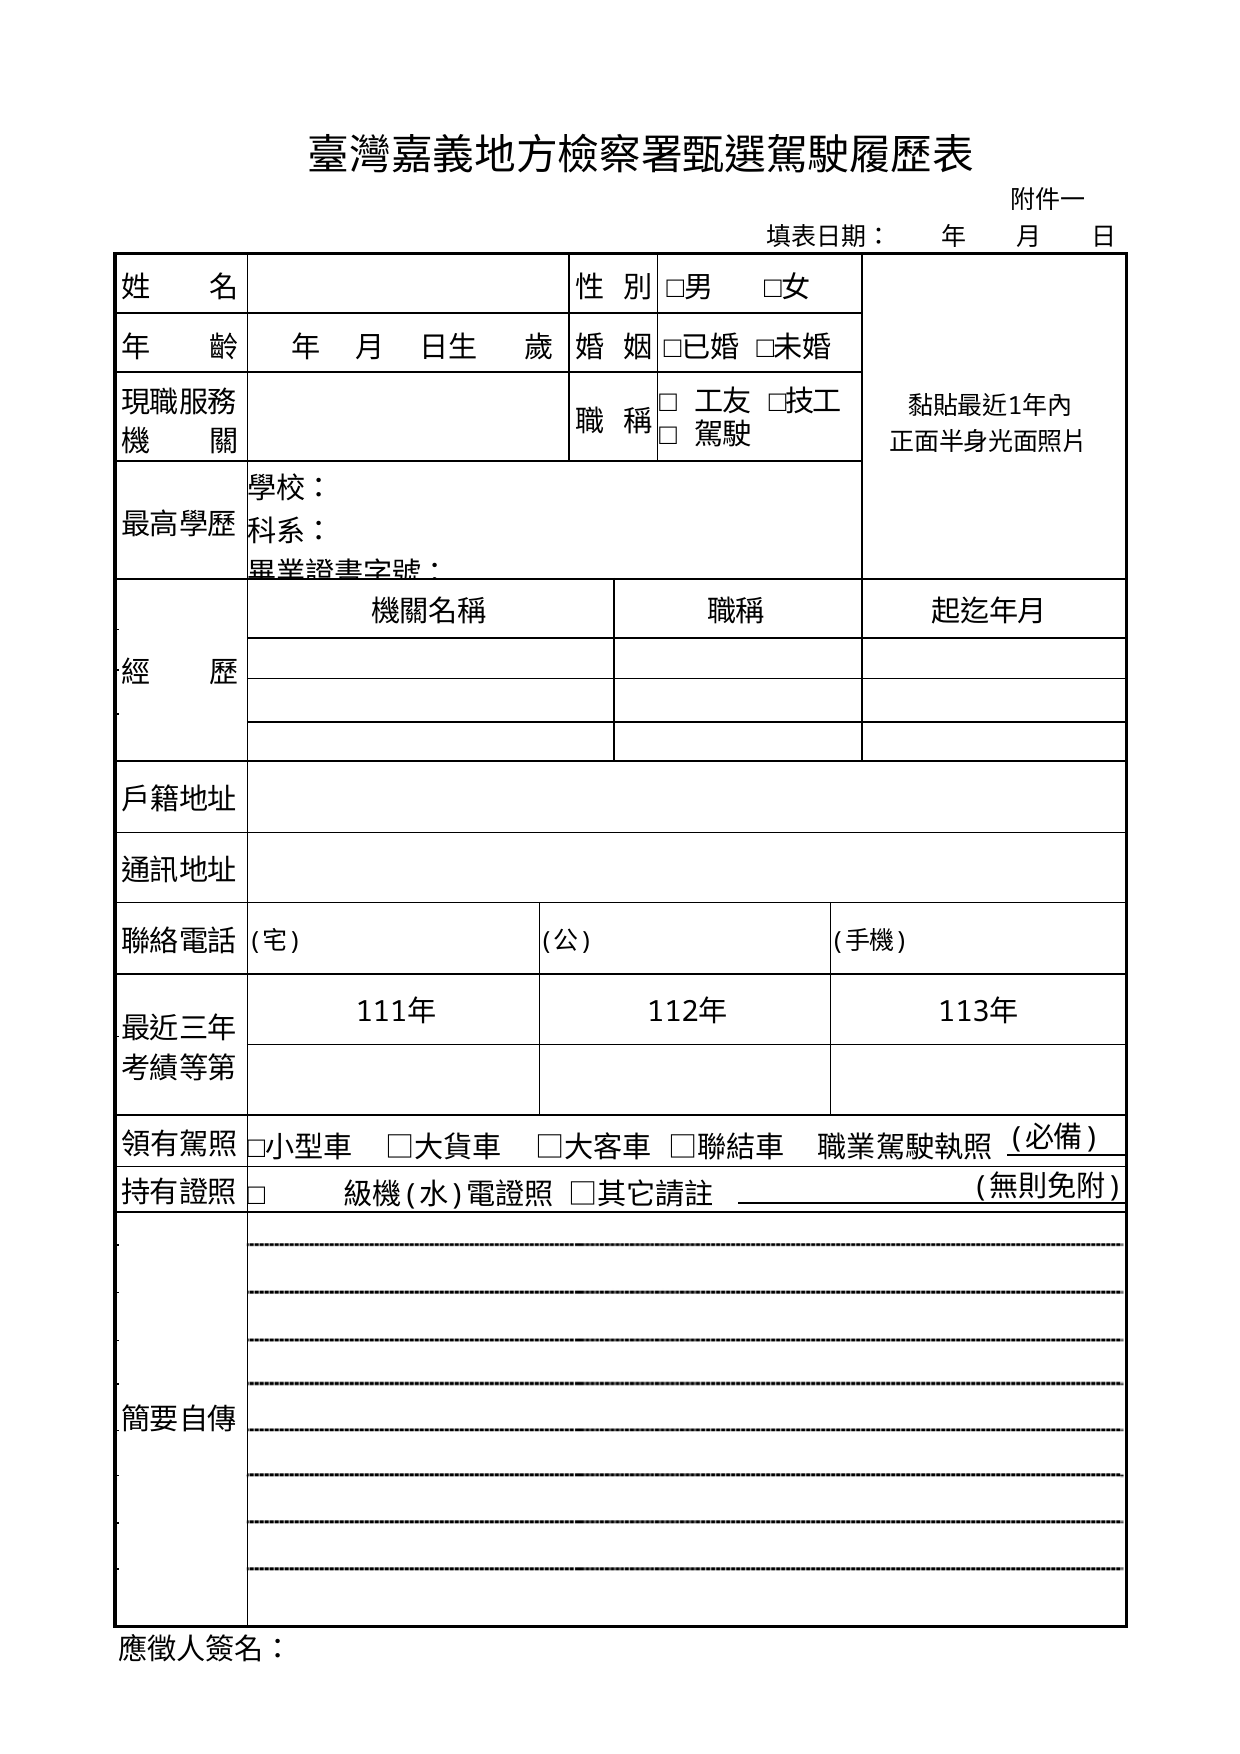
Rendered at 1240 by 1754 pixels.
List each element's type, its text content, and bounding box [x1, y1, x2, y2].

table_cell 領有駕照 [117, 1116, 247, 1166]
table_cell (公) [540, 903, 830, 973]
table_cell 婚 姻 [570, 314, 657, 371]
table_cell 最近三年 考績等第 [117, 975, 247, 1114]
text 應徵人簽名： [118, 1628, 1240, 1668]
table_cell 通訊地址 [117, 833, 247, 902]
table_header □男 □女 [658, 255, 861, 312]
table_cell 職稱 [615, 580, 861, 637]
text 附件一 [1010, 181, 1240, 215]
table_cell [248, 833, 1125, 902]
table_cell 111年 [248, 975, 539, 1044]
table_cell [540, 1045, 830, 1114]
table_cell [248, 373, 568, 460]
table_cell [615, 723, 861, 760]
table_cell [738, 1204, 1125, 1211]
table_cell 年 月 日生 歲 [248, 314, 568, 371]
text 臺灣嘉義地方檢察署甄選駕駛履歷表 [308, 121, 1240, 181]
table_header [248, 255, 568, 312]
table_cell [248, 762, 1125, 831]
table_cell 現職服務 機 關 [117, 373, 247, 460]
table_header 黏貼最近1年內 正面半身光面照片 [863, 255, 1125, 578]
table_cell □ 級機(水)電證照 □其它請註明 [248, 1167, 738, 1211]
table_cell (無則免附) [738, 1167, 1125, 1202]
table_cell [248, 1213, 1125, 1625]
table_cell [863, 723, 1125, 760]
table_cell [248, 723, 613, 760]
table_cell 職 稱 [570, 373, 657, 460]
table_cell [615, 679, 861, 721]
table_cell 簡要自傳 [117, 1213, 247, 1625]
table_cell [248, 639, 613, 677]
table_cell 113年 [831, 975, 1125, 1044]
table_cell 年 齡 [117, 314, 247, 371]
table_cell 學校： 科系： 畢業證書字號： [248, 462, 861, 578]
table_cell [863, 639, 1125, 677]
table_cell 112年 [540, 975, 830, 1044]
table_cell 起迄年月 [863, 580, 1125, 637]
table_cell (宅) [248, 903, 539, 973]
table_cell 最高學歷 [117, 462, 247, 578]
table_header 性 別 [570, 255, 657, 312]
table_cell 經 歷 [117, 580, 247, 760]
table_cell 持有證照 [117, 1167, 247, 1211]
table_cell [248, 1045, 539, 1114]
table_cell (手機) [831, 903, 1125, 973]
table_cell 戶籍地址 [117, 762, 247, 831]
table_cell □小型車 □大貨車 □大客車 □聯結車 職業駕駛執照 [248, 1116, 1007, 1166]
table_cell [863, 679, 1125, 721]
table_cell [831, 1045, 1125, 1114]
table_cell □ 工友 □技工□ 駕駛 [658, 373, 861, 460]
table_cell 機關名稱 [248, 580, 613, 637]
table_cell □已婚 □未婚 [658, 314, 861, 371]
table_cell [615, 639, 861, 677]
table_cell 聯絡電話 [117, 903, 247, 973]
table_cell [248, 679, 613, 721]
text 填表日期： 年 月 日 [766, 218, 1240, 252]
table_cell [1007, 1156, 1125, 1166]
table_cell (必備) [1007, 1116, 1125, 1154]
table_header 姓 名 [117, 255, 247, 312]
